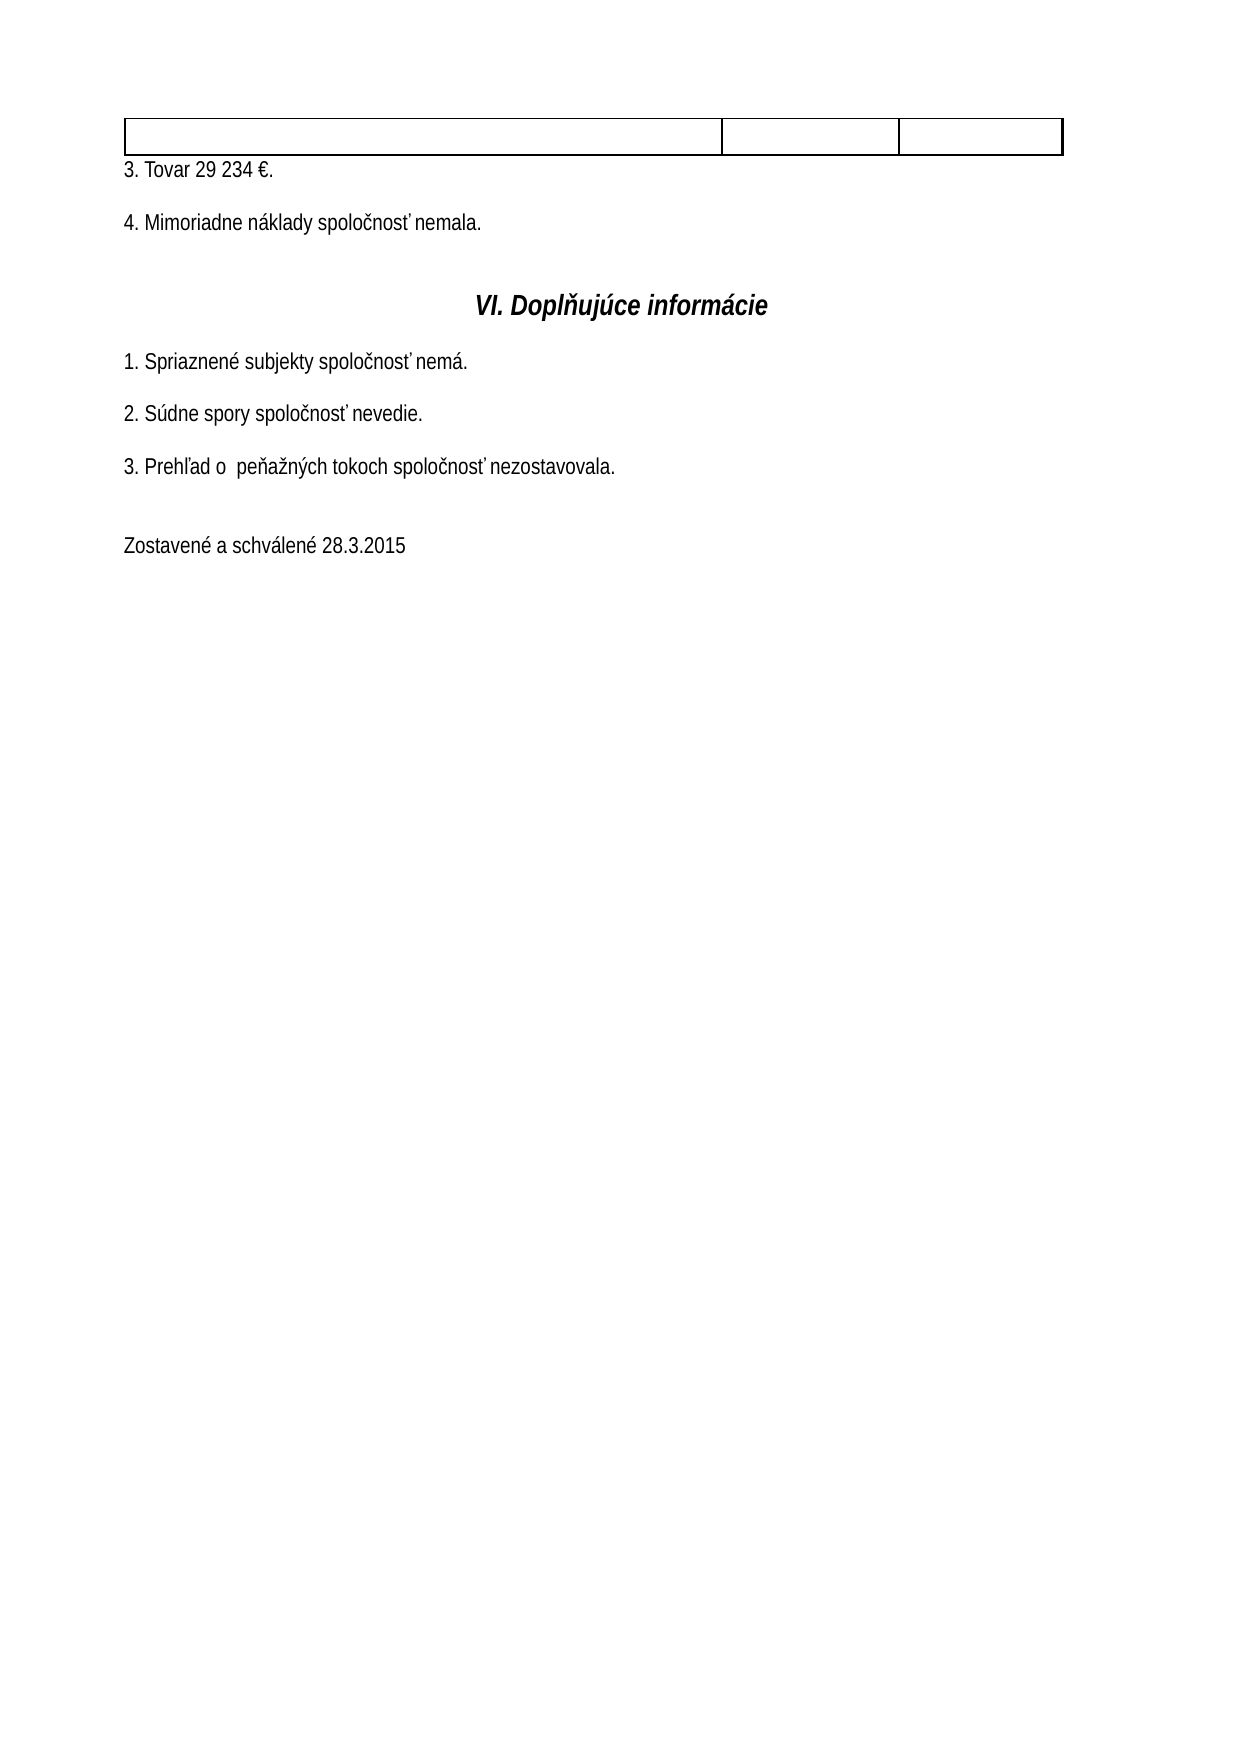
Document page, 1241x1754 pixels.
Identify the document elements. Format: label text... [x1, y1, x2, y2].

table_cell [723, 119, 898, 154]
table_cell [900, 119, 1061, 154]
text VI. Doplňujúce informácie [123, 288, 1122, 321]
text 3. Tovar 29 234 €. [123, 156, 1122, 182]
text 4. Mimoriadne náklady spoločnosť nemala. [123, 209, 1122, 235]
table_cell [126, 119, 721, 154]
text 3. Prehľad o peňažných tokoch spoločnosť nezostavovala. [123, 453, 1122, 479]
text Zostavené a schválené 28.3.2015 [123, 532, 1122, 558]
text 2. Súdne spory spoločnosť nevedie. [123, 400, 1122, 427]
text 1. Spriaznené subjekty spoločnosť nemá. [123, 348, 1122, 374]
